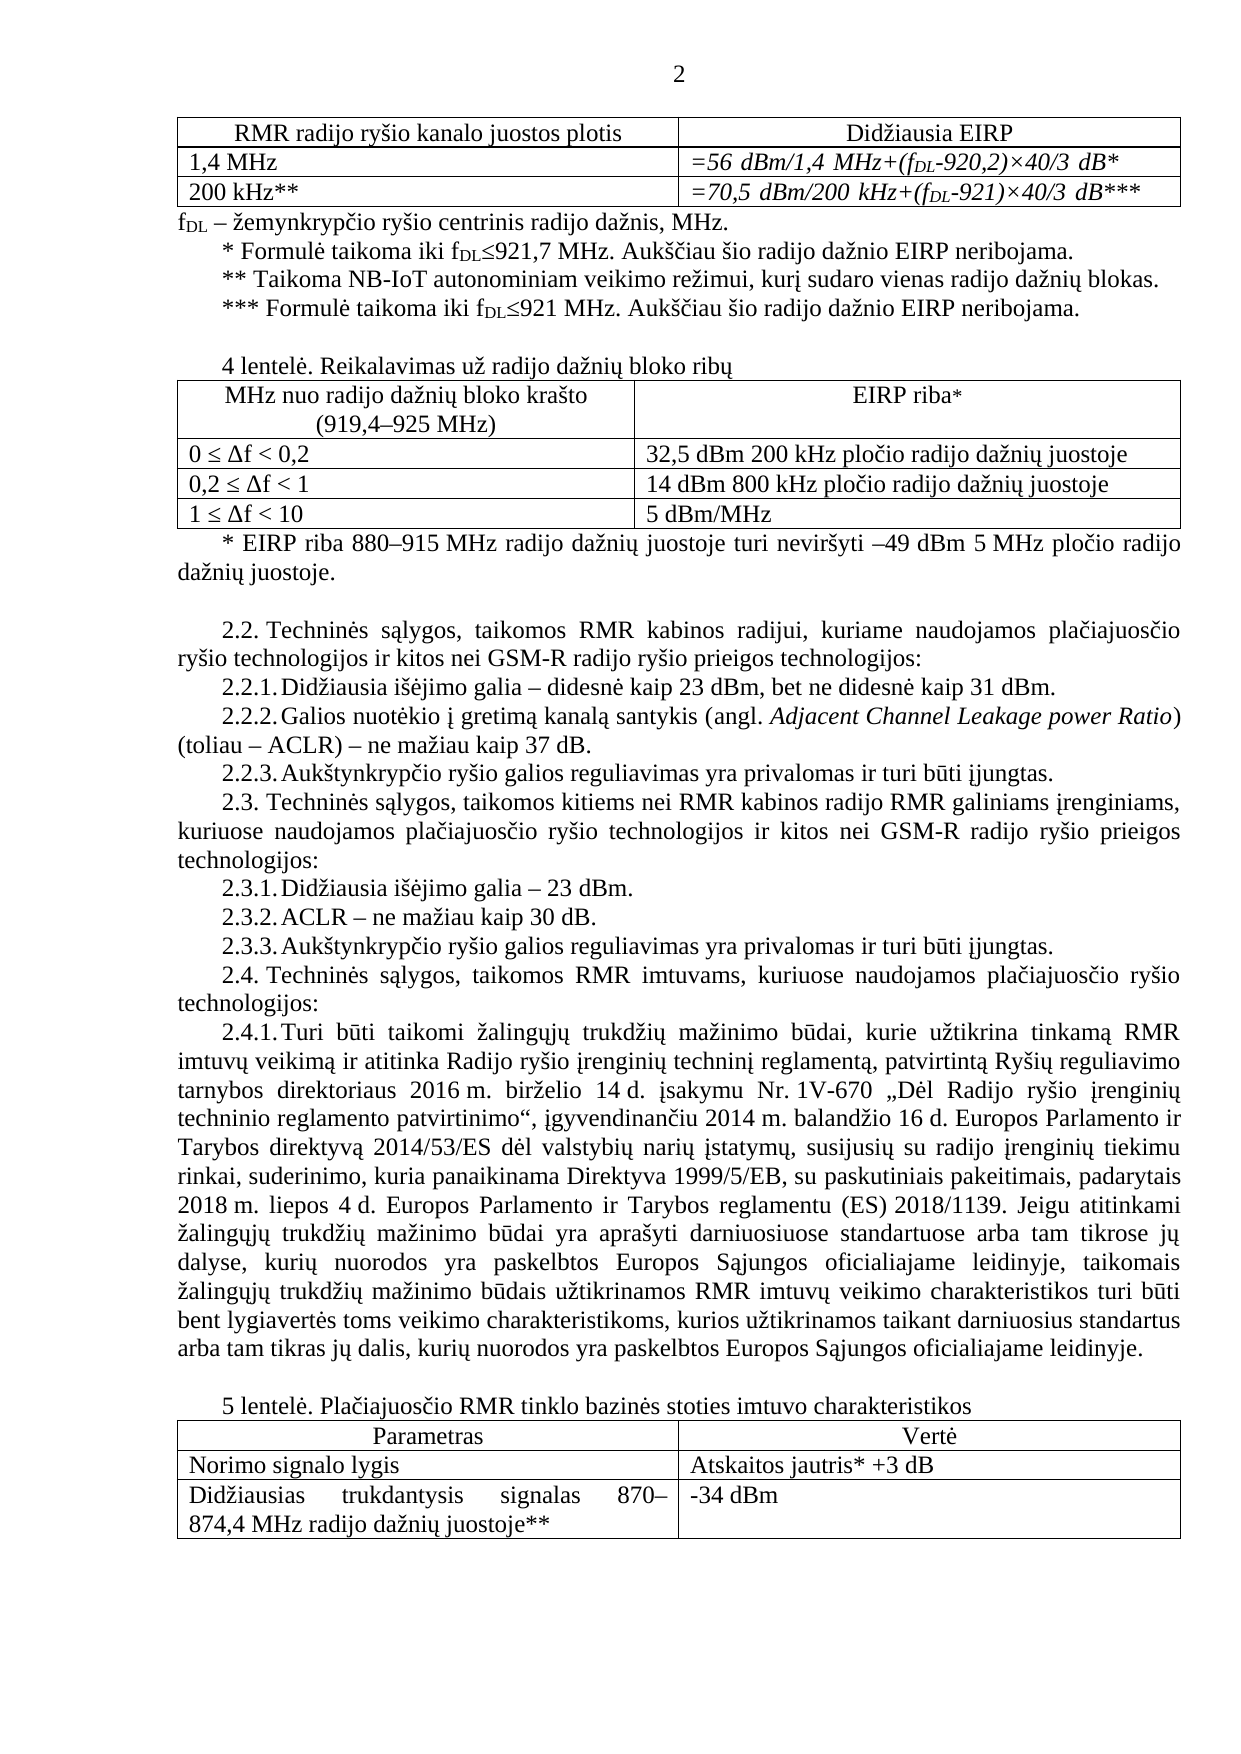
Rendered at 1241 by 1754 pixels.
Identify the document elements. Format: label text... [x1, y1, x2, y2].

table_cell Didžiausias trukdantysis signalas 870–874,4 MHz radijo dažnių juostoje** [178, 1480, 678, 1538]
text 2.2.2. Galios nuotėkio į gretimą kanalą santykis (angl. Adjacent Channel Leakage power Ratio) (toliau – ACLR) – ne mažiau kaip 37 dB. [177, 701, 1181, 758]
text fDL – žemynkrypčio ryšio centrinis radijo dažnis, MHz. [177, 207, 1181, 236]
table_cell 0,2 ≤ Δf < 1 [178, 469, 634, 498]
table_cell 14 dBm 800 kHz pločio radijo dažnių juostoje [635, 469, 1180, 498]
text *** Formulė taikoma iki fDL≤921 MHz. Aukščiau šio radijo dažnio EIRP neribojama. [177, 293, 1181, 322]
text 2.3.2. ACLR – ne mažiau kaip 30 dB. [177, 902, 1181, 931]
text 2.2.1. Didžiausia išėjimo galia – didesnė kaip 23 dBm, bet ne didesnė kaip 31 dBm. [177, 672, 1181, 701]
text 2.3.1. Didžiausia išėjimo galia – 23 dBm. [177, 873, 1181, 902]
text 2.2. Techninės sąlygos, taikomos RMR kabinos radijui, kuriame naudojamos plačiajuosčio ryšio technologijos ir kitos nei GSM-R radijo ryšio prieigos technologijos: [177, 615, 1181, 672]
table_header MHz nuo radijo dažnių bloko krašto (919,4–925 MHz) [178, 381, 634, 438]
text 4 lentelė. Reikalavimas už radijo dažnių bloko ribų [222, 351, 1181, 379]
table_cell 1 ≤ Δf < 10 [178, 499, 634, 527]
table_cell Atskaitos jautris* +3 dB [679, 1451, 1180, 1479]
table_cell -34 dBm [679, 1480, 1180, 1538]
table_cell 200 kHz** [178, 177, 678, 206]
text 2.3. Techninės sąlygos, taikomos kitiems nei RMR kabinos radijo RMR galiniams įrenginiams, kuriuose naudojamos plačiajuosčio ryšio technologijos ir kitos nei GSM-R radijo ryšio prieigos technologijos: [177, 787, 1181, 873]
table_header RMR radijo ryšio kanalo juostos plotis [178, 118, 678, 146]
text ** Taikoma NB-IoT autonominiam veikimo režimui, kurį sudaro vienas radijo dažnių blokas. [177, 264, 1181, 293]
table_header Vertė [679, 1421, 1180, 1449]
text 2.3.3. Aukštynkrypčio ryšio galios reguliavimas yra privalomas ir turi būti įjungtas. [177, 931, 1181, 960]
table_cell =70,5 dBm/200 kHz+(fDL-921)×40/3 dB*** [679, 177, 1180, 206]
table_header Parametras [178, 1421, 678, 1449]
table_cell =56 dBm/1,4 MHz+(fDL-920,2)×40/3 dB* [679, 148, 1180, 176]
table_header EIRP riba* [635, 381, 1180, 438]
text 2.2.3. Aukštynkrypčio ryšio galios reguliavimas yra privalomas ir turi būti įjungtas. [177, 758, 1181, 787]
table_cell 5 dBm/MHz [635, 499, 1180, 527]
text * Formulė taikoma iki fDL≤921,7 MHz. Aukščiau šio radijo dažnio EIRP neribojama. [177, 236, 1181, 264]
table_cell 1,4 MHz [178, 148, 678, 176]
table_cell 32,5 dBm 200 kHz pločio radijo dažnių juostoje [635, 439, 1180, 468]
table_cell Norimo signalo lygis [178, 1451, 678, 1479]
text 5 lentelė. Plačiajuosčio RMR tinklo bazinės stoties imtuvo charakteristikos [177, 1391, 1181, 1420]
text * EIRP riba 880–915 MHz radijo dažnių juostoje turi neviršyti –49 dBm 5 MHz pločio radijo dažnių juostoje. [177, 529, 1181, 586]
text 2.4.1. Turi būti taikomi žalingųjų trukdžių mažinimo būdai, kurie užtikrina tinkamą RMR imtuvų veikimą ir atitinka Radijo ryšio įrenginių techninį reglamentą, patvirtintą Ryšių reguliavimo tarnybos direktoriaus 2016 m. birželio 14 d. įsakymu Nr. 1V-670 „Dėl Radijo ryšio įrenginių techninio reglamento patvirtinimo“, įgyvendinančiu 2014 m. balandžio 16 d. Europos Parlamento ir Tarybos direktyvą 2014/53/ES dėl valstybių narių įstatymų, susijusių su radijo įrenginių tiekimu rinkai, suderinimo, kuria panaikinama Direktyva 1999/5/EB, su paskutiniais pakeitimais, padarytais 2018 m. liepos 4 d. Europos Parlamento ir Tarybos reglamentu (ES) 2018/1139. Jeigu atitinkami žalingųjų trukdžių mažinimo būdai yra aprašyti darniuosiuose standartuose arba tam tikrose jų dalyse, kurių nuorodos yra paskelbtos Europos Sąjungos oficialiajame leidinyje, taikomais žalingųjų trukdžių mažinimo būdais užtikrinamos RMR imtuvų veikimo charakteristikos turi būti bent lygiavertės toms veikimo charakteristikoms, kurios užtikrinamos taikant darniuosius standartus arba tam tikras jų dalis, kurių nuorodos yra paskelbtos Europos Sąjungos oficialiajame leidinyje. [177, 1017, 1181, 1362]
table_header Didžiausia EIRP [679, 118, 1180, 146]
text 2.4. Techninės sąlygos, taikomos RMR imtuvams, kuriuose naudojamos plačiajuosčio ryšio technologijos: [177, 960, 1181, 1017]
table_cell 0 ≤ Δf < 0,2 [178, 439, 634, 468]
